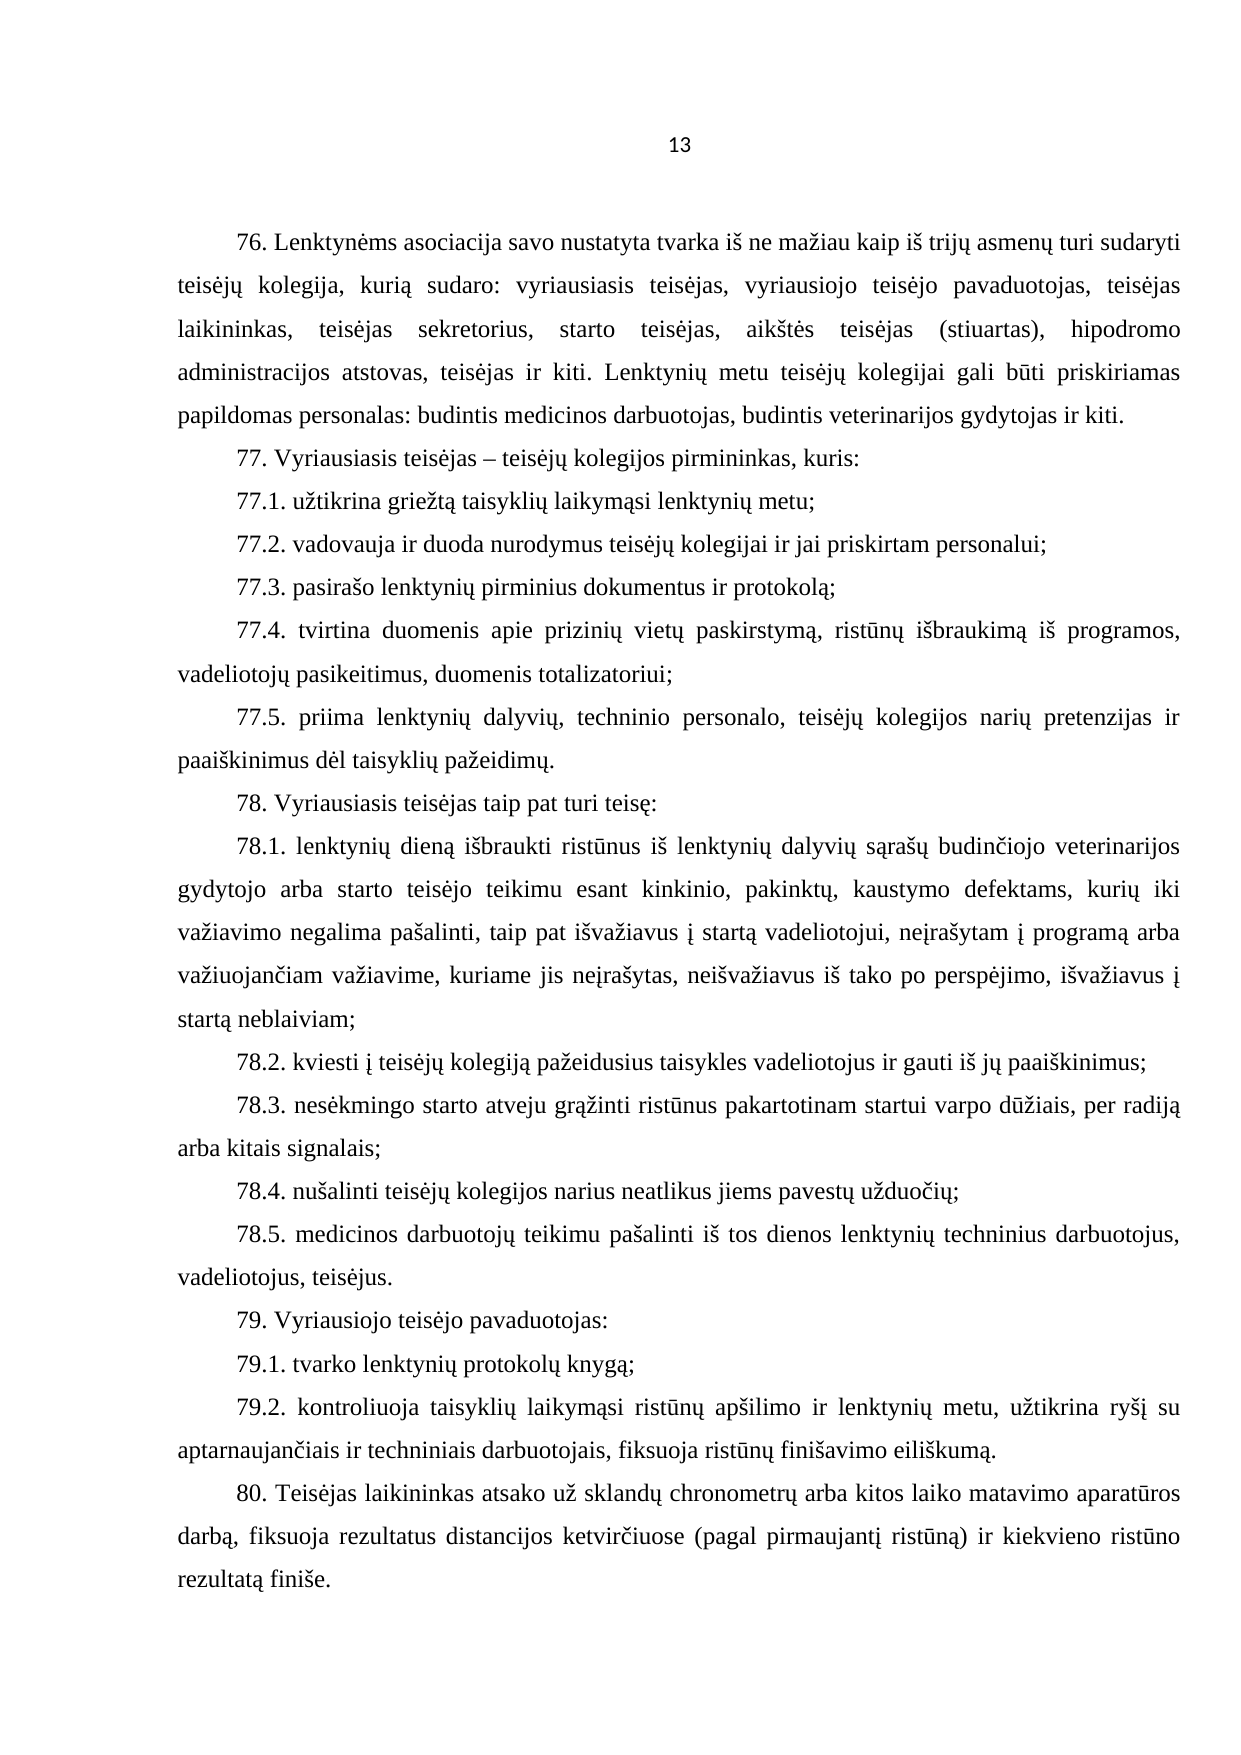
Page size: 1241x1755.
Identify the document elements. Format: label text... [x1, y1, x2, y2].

text 78.2. kviesti į teisėjų kolegiją pažeidusius taisykles vadeliotojus ir gauti iš jų paaiškinimus; [177, 1047, 1181, 1076]
text 79.1. tvarko lenktynių protokolų knygą; [177, 1349, 1181, 1377]
text 77.1. užtikrina griežtą taisyklių laikymąsi lenktynių metu; [177, 486, 1181, 515]
text 77.5. priima lenktynių dalyvių, techninio personalo, teisėjų kolegijos narių pretenzijas ir paaiškinimus dėl taisyklių pažeidimų. [177, 702, 1181, 774]
text 77. Vyriausiasis teisėjas – teisėjų kolegijos pirmininkas, kuris: [177, 443, 1181, 472]
text 79. Vyriausiojo teisėjo pavaduotojas: [177, 1306, 1181, 1334]
text 78.4. nušalinti teisėjų kolegijos narius neatlikus jiems pavestų užduočių; [177, 1176, 1181, 1205]
text 78.1. lenktynių dieną išbraukti ristūnus iš lenktynių dalyvių sąrašų budinčiojo veterinarijos gydytojo arba starto teisėjo teikimu esant kinkinio, pakinktų, kaustymo defektams, kurių iki važiavimo negalima pašalinti, taip pat išvažiavus į startą vadeliotojui, neįrašytam į programą arba važiuojančiam važiavime, kuriame jis neįrašytas, neišvažiavus iš tako po perspėjimo, išvažiavus į startą neblaiviam; [177, 831, 1181, 1032]
text 79.2. kontroliuoja taisyklių laikymąsi ristūnų apšilimo ir lenktynių metu, užtikrina ryšį su aptarnaujančiais ir techniniais darbuotojais, fiksuoja ristūnų finišavimo eiliškumą. [177, 1392, 1181, 1464]
text 77.3. pasirašo lenktynių pirminius dokumentus ir protokolą; [177, 572, 1181, 601]
text 76. Lenktynėms asociacija savo nustatyta tvarka iš ne mažiau kaip iš trijų asmenų turi sudaryti teisėjų kolegija, kurią sudaro: vyriausiasis teisėjas, vyriausiojo teisėjo pavaduotojas, teisėjas laikininkas, teisėjas sekretorius, starto teisėjas, aikštės teisėjas (stiuartas), hipodromo administracijos atstovas, teisėjas ir kiti. Lenktynių metu teisėjų kolegijai gali būti priskiriamas papildomas personalas: budintis medicinos darbuotojas, budintis veterinarijos gydytojas ir kiti. [177, 227, 1181, 429]
text 77.2. vadovauja ir duoda nurodymus teisėjų kolegijai ir jai priskirtam personalui; [177, 529, 1181, 558]
text 80. Teisėjas laikininkas atsako už sklandų chronometrų arba kitos laiko matavimo aparatūros darbą, fiksuoja rezultatus distancijos ketvirčiuose (pagal pirmaujantį ristūną) ir kiekvieno ristūno rezultatą finiše. [177, 1478, 1181, 1593]
text 78.3. nesėkmingo starto atveju grąžinti ristūnus pakartotinam startui varpo dūžiais, per radiją arba kitais signalais; [177, 1090, 1181, 1162]
text 78.5. medicinos darbuotojų teikimu pašalinti iš tos dienos lenktynių techninius darbuotojus, vadeliotojus, teisėjus. [177, 1219, 1181, 1291]
text 78. Vyriausiasis teisėjas taip pat turi teisę: [177, 788, 1181, 817]
text 77.4. tvirtina duomenis apie prizinių vietų paskirstymą, ristūnų išbraukimą iš programos, vadeliotojų pasikeitimus, duomenis totalizatoriui; [177, 616, 1181, 687]
